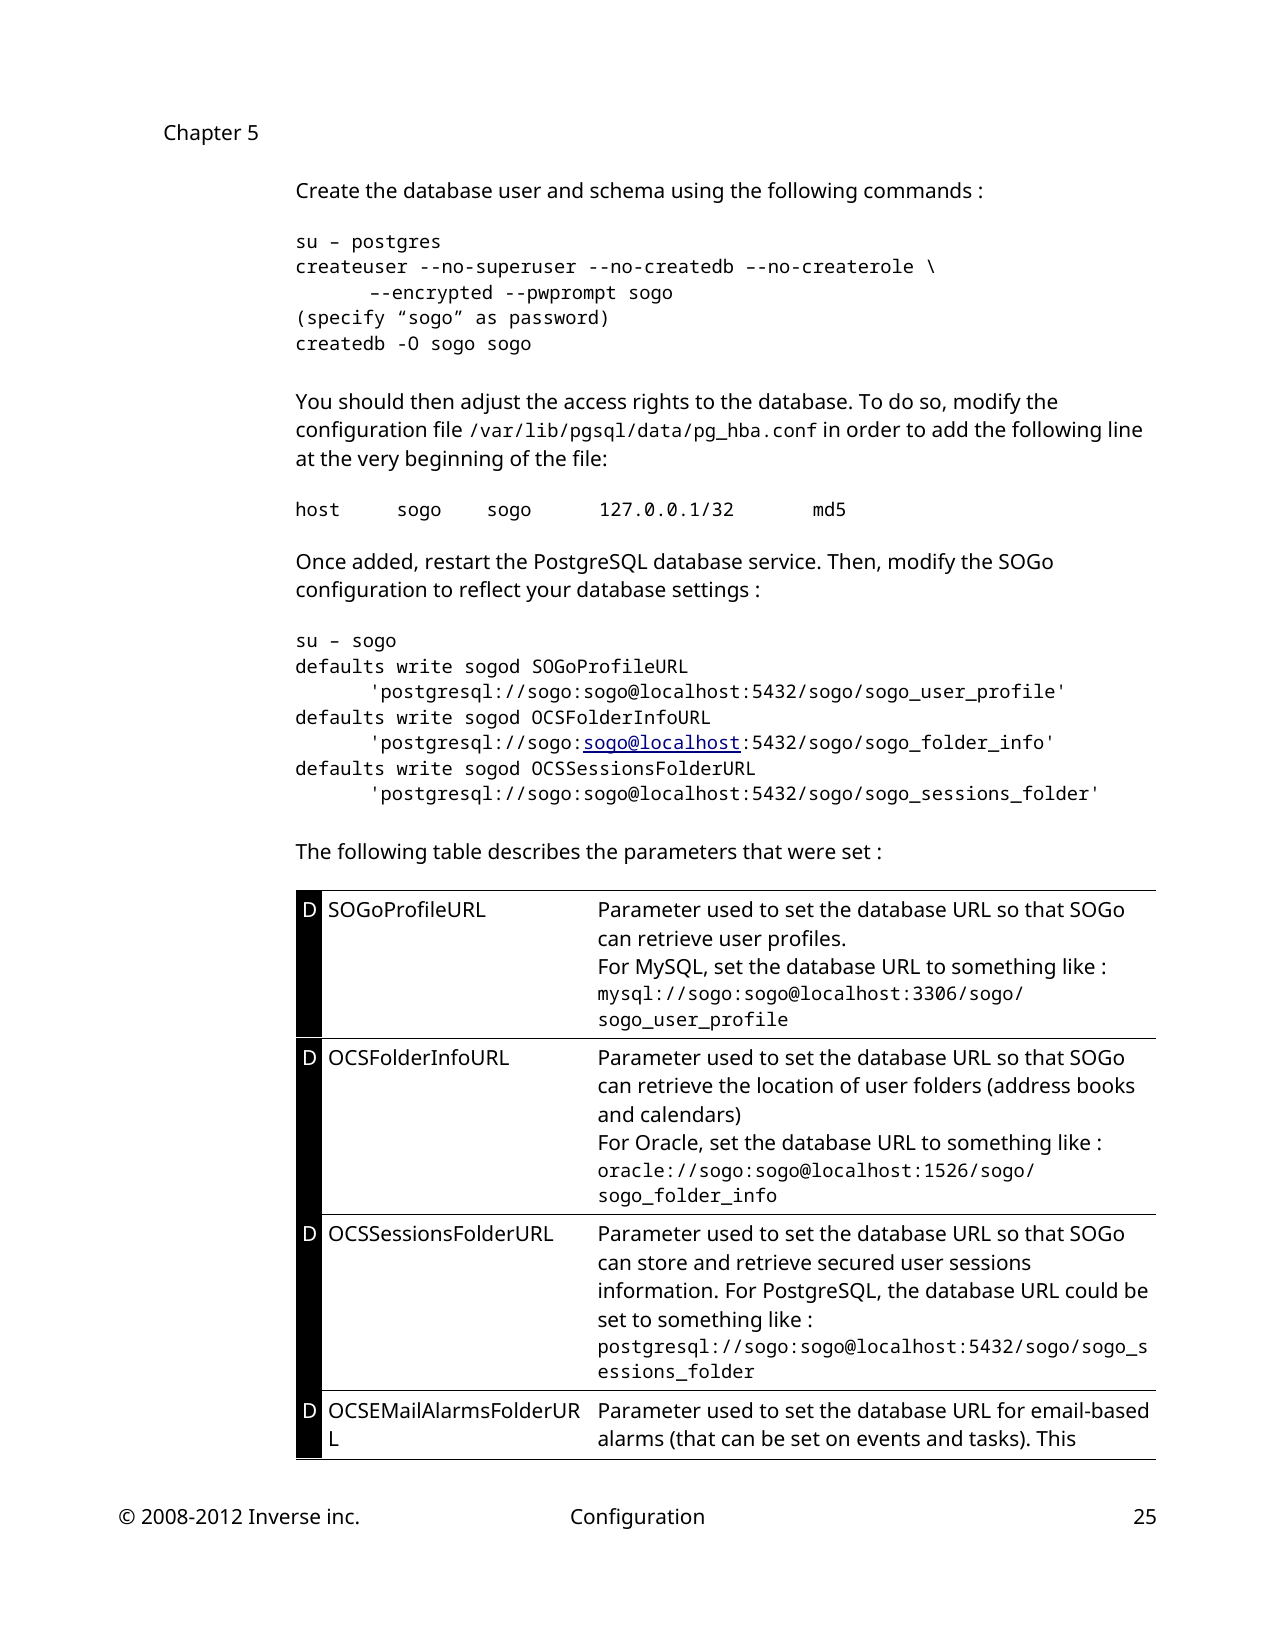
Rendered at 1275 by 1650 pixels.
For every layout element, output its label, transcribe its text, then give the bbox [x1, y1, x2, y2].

table_cell OCSSessionsFolderURL [322, 1215, 592, 1390]
text defaults write sogod SOGoProfileURL 'postgresql://sogo:sogo@localhost:5432/sogo/sogo_user_profile' [295, 653, 1157, 704]
text (specify “sogo” as password) [295, 305, 1157, 330]
table_header SOGoProfileURL [322, 891, 592, 1037]
table_cell OCSFolderInfoURL [322, 1039, 592, 1214]
table_cell D [296, 1215, 322, 1390]
text su – sogo [295, 627, 1157, 653]
table_cell Parameter used to set the database URL so that SOGo can retrieve the location of user folders (address books and calendars) For Oracle, set the database URL to something like : oracle://sogo:sogo@localhost:1526/sogo/sogo_folder_info [592, 1039, 1156, 1214]
text The following table describes the parameters that were set : [295, 837, 1157, 866]
text host sogo sogo 127.0.0.1/32 md5 [295, 496, 1157, 521]
text createuser --no-superuser --no-createdb –-no-createrole \ –-encrypted --pwprompt sogo [295, 254, 1157, 305]
table_cell Parameter used to set the database URL for email-based alarms (that can be set on events and tasks). This [592, 1391, 1156, 1458]
table_cell Parameter used to set the database URL so that SOGo can store and retrieve secured user sessions information. For PostgreSQL, the database URL could be set to something like : postgresql://sogo:sogo@localhost:5432/sogo/sogo_sessions_folder [592, 1215, 1156, 1390]
text Create the database user and schema using the following commands : [295, 176, 1157, 204]
table_cell OCSEMailAlarmsFolderURL [322, 1391, 592, 1458]
table_header D [296, 891, 322, 1037]
text defaults write sogod OCSFolderInfoURL 'postgresql://sogo:sogo@localhost:5432/sogo/sogo_folder_info' [295, 704, 1157, 755]
table_cell D [296, 1391, 322, 1458]
text Once added, restart the PostgreSQL database service. Then, modify the SOGo configuration to reflect your database settings : [295, 547, 1157, 604]
text You should then adjust the access rights to the database. To do so, modify the configuration file /var/lib/pgsql/data/pg_hba.conf in order to add the following line at the very beginning of the file: [295, 387, 1157, 472]
text createdb -O sogo sogo [295, 330, 1157, 356]
table_cell D [296, 1039, 322, 1214]
text su – postgres [295, 228, 1157, 254]
table_header Parameter used to set the database URL so that SOGo can retrieve user profiles. For MySQL, set the database URL to something like : mysql://sogo:sogo@localhost:3306/sogo/sogo_user_profile [592, 891, 1156, 1037]
text defaults write sogod OCSSessionsFolderURL 'postgresql://sogo:sogo@localhost:5432/sogo/sogo_sessions_folder' [295, 755, 1157, 806]
